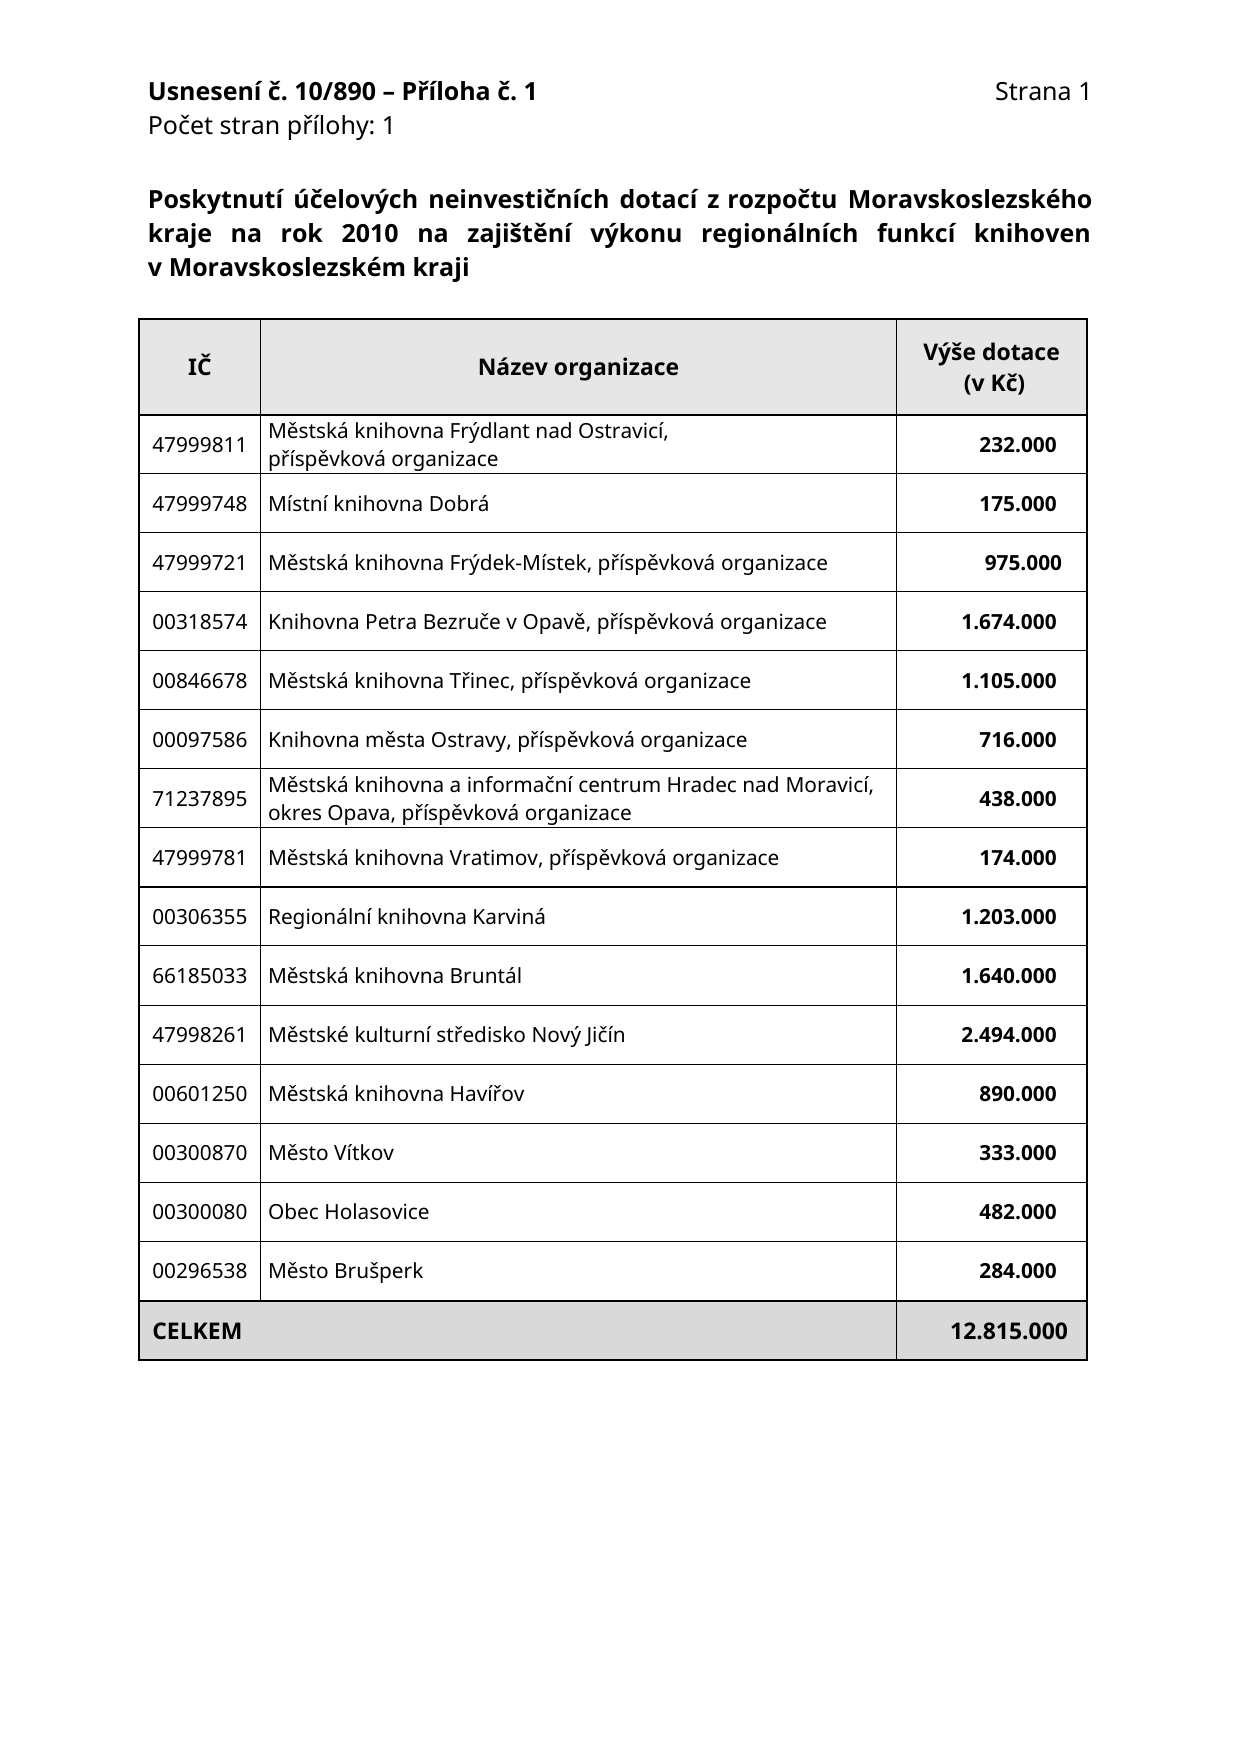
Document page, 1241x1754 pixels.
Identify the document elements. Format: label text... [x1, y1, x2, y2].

table_cell 47999721 [140, 533, 260, 591]
table_cell Městská knihovna Havířov [261, 1065, 896, 1123]
table_cell Regionální knihovna Karviná [261, 888, 896, 945]
table_header IČ [140, 320, 260, 414]
table_cell 00300080 [140, 1183, 260, 1241]
table_cell 47998261 [140, 1006, 260, 1063]
table_header Výše dotace (v Kč) [897, 320, 1086, 414]
table_cell 66185033 [140, 946, 260, 1004]
table_cell Knihovna Petra Bezruče v Opavě, příspěvková organizace [261, 592, 896, 650]
table_cell 174.000 [897, 828, 1086, 886]
table_cell Městská knihovna Vratimov, příspěvková organizace [261, 828, 896, 886]
table_cell 71237895 [140, 769, 260, 827]
table_cell 716.000 [897, 710, 1086, 768]
text Poskytnutí účelových neinvestičních dotací z rozpočtu Moravskoslezského kraje na rok 2010 na zajištění výkonu regionálních funkcí knihoven v Moravskoslezském kraji [148, 182, 1092, 284]
table_cell 284.000 [897, 1242, 1086, 1300]
table_cell 47999781 [140, 828, 260, 886]
table_cell 47999811 [140, 416, 260, 473]
table_cell 00296538 [140, 1242, 260, 1300]
table_cell Městská knihovna a informační centrum Hradec nad Moravicí, okres Opava, příspěvková organizace [261, 769, 896, 827]
table_header Název organizace [261, 320, 896, 414]
table_cell 482.000 [897, 1183, 1086, 1241]
table_cell 00097586 [140, 710, 260, 768]
table_cell 00846678 [140, 651, 260, 709]
table_cell 1.674.000 [897, 592, 1086, 650]
table_cell 12.815.000 [897, 1302, 1086, 1359]
table_cell Knihovna města Ostravy, příspěvková organizace [261, 710, 896, 768]
table_cell 00601250 [140, 1065, 260, 1123]
table_cell 1.640.000 [897, 946, 1086, 1004]
table_cell 00306355 [140, 888, 260, 945]
table_cell Město Brušperk [261, 1242, 896, 1300]
table_cell CELKEM [140, 1302, 896, 1359]
table_cell 1.105.000 [897, 651, 1086, 709]
table_cell 47999748 [140, 474, 260, 532]
table_cell Městská knihovna Frýdek-Místek, příspěvková organizace [261, 533, 896, 591]
table_cell 333.000 [897, 1124, 1086, 1182]
table_cell Obec Holasovice [261, 1183, 896, 1241]
table_cell 00300870 [140, 1124, 260, 1182]
table_cell 232.000 [897, 416, 1086, 473]
table_cell 00318574 [140, 592, 260, 650]
table_cell 2.494.000 [897, 1006, 1086, 1063]
table_cell 175.000 [897, 474, 1086, 532]
table_cell 975.000 [897, 533, 1086, 591]
table_cell Městské kulturní středisko Nový Jičín [261, 1006, 896, 1063]
table_cell Město Vítkov [261, 1124, 896, 1182]
table_cell 1.203.000 [897, 888, 1086, 945]
table_cell Městská knihovna Frýdlant nad Ostravicí, příspěvková organizace [261, 416, 896, 473]
table_cell Městská knihovna Třinec, příspěvková organizace [261, 651, 896, 709]
table_cell Městská knihovna Bruntál [261, 946, 896, 1004]
table_cell Místní knihovna Dobrá [261, 474, 896, 532]
table_cell 890.000 [897, 1065, 1086, 1123]
table_cell 438.000 [897, 769, 1086, 827]
